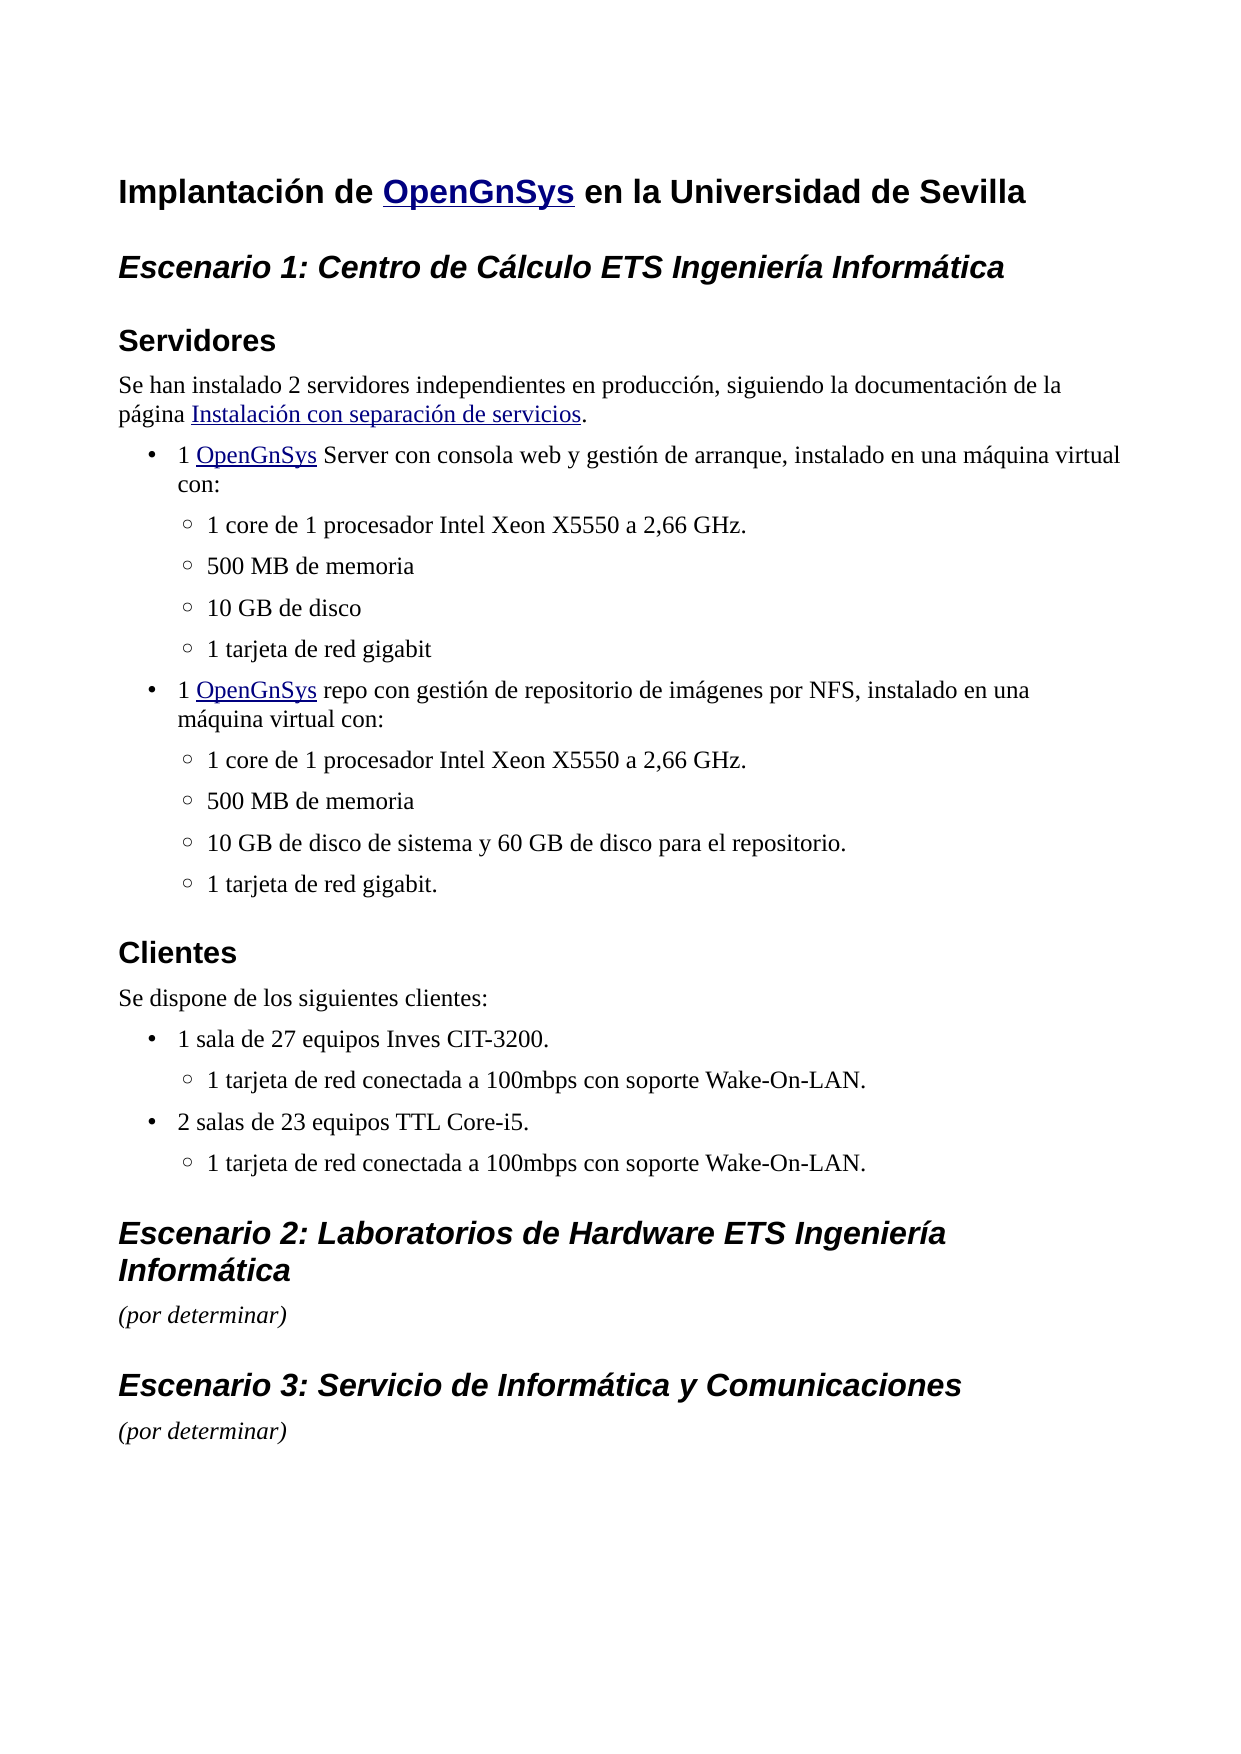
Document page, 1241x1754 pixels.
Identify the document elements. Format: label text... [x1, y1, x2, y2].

list 10 GB de disco de sistema y 60 GB de disco para el repositorio. [177, 828, 1122, 856]
list 1 sala de 27 equipos Inves CIT-3200. [148, 1024, 1122, 1053]
subtitle Implantación de OpenGnSys en la Universidad de Sevilla [118, 172, 1122, 211]
list 500 MB de memoria [177, 786, 1122, 815]
subtitle Escenario 3: Servicio de Informática y Comunicaciones [118, 1367, 1122, 1404]
list 1 OpenGnSys repo con gestión de repositorio de imágenes por NFS, instalado en una máquina virtual con: [148, 675, 1122, 733]
list 500 MB de memoria [177, 551, 1122, 580]
list 10 GB de disco [177, 593, 1122, 621]
list 2 salas de 23 equipos TTL Core-i5. [148, 1107, 1122, 1136]
list 1 tarjeta de red conectada a 100mbps con soporte Wake-On-LAN. [177, 1148, 1122, 1177]
subtitle Servidores [118, 322, 1122, 358]
subtitle Escenario 1: Centro de Cálculo ETS Ingeniería Informática [118, 248, 1122, 285]
text (por determinar) [118, 1416, 1122, 1445]
list 1 tarjeta de red gigabit. [177, 869, 1122, 898]
text Se dispone de los siguientes clientes: [118, 983, 1122, 1012]
list 1 OpenGnSys Server con consola web y gestión de arranque, instalado en una máquina virtual con: [148, 440, 1122, 498]
text Se han instalado 2 servidores independientes en producción, siguiendo la documentación de la página Instalación con separación de servicios. [118, 370, 1122, 428]
list 1 tarjeta de red gigabit [177, 634, 1122, 663]
subtitle Escenario 2: Laboratorios de Hardware ETS Ingeniería Informática [118, 1214, 1122, 1288]
list 1 tarjeta de red conectada a 100mbps con soporte Wake-On-LAN. [177, 1066, 1122, 1094]
list 1 core de 1 procesador Intel Xeon X5550 a 2,66 GHz. [177, 745, 1122, 774]
text (por determinar) [118, 1301, 1122, 1329]
subtitle Clientes [118, 935, 1122, 971]
list 1 core de 1 procesador Intel Xeon X5550 a 2,66 GHz. [177, 510, 1122, 539]
